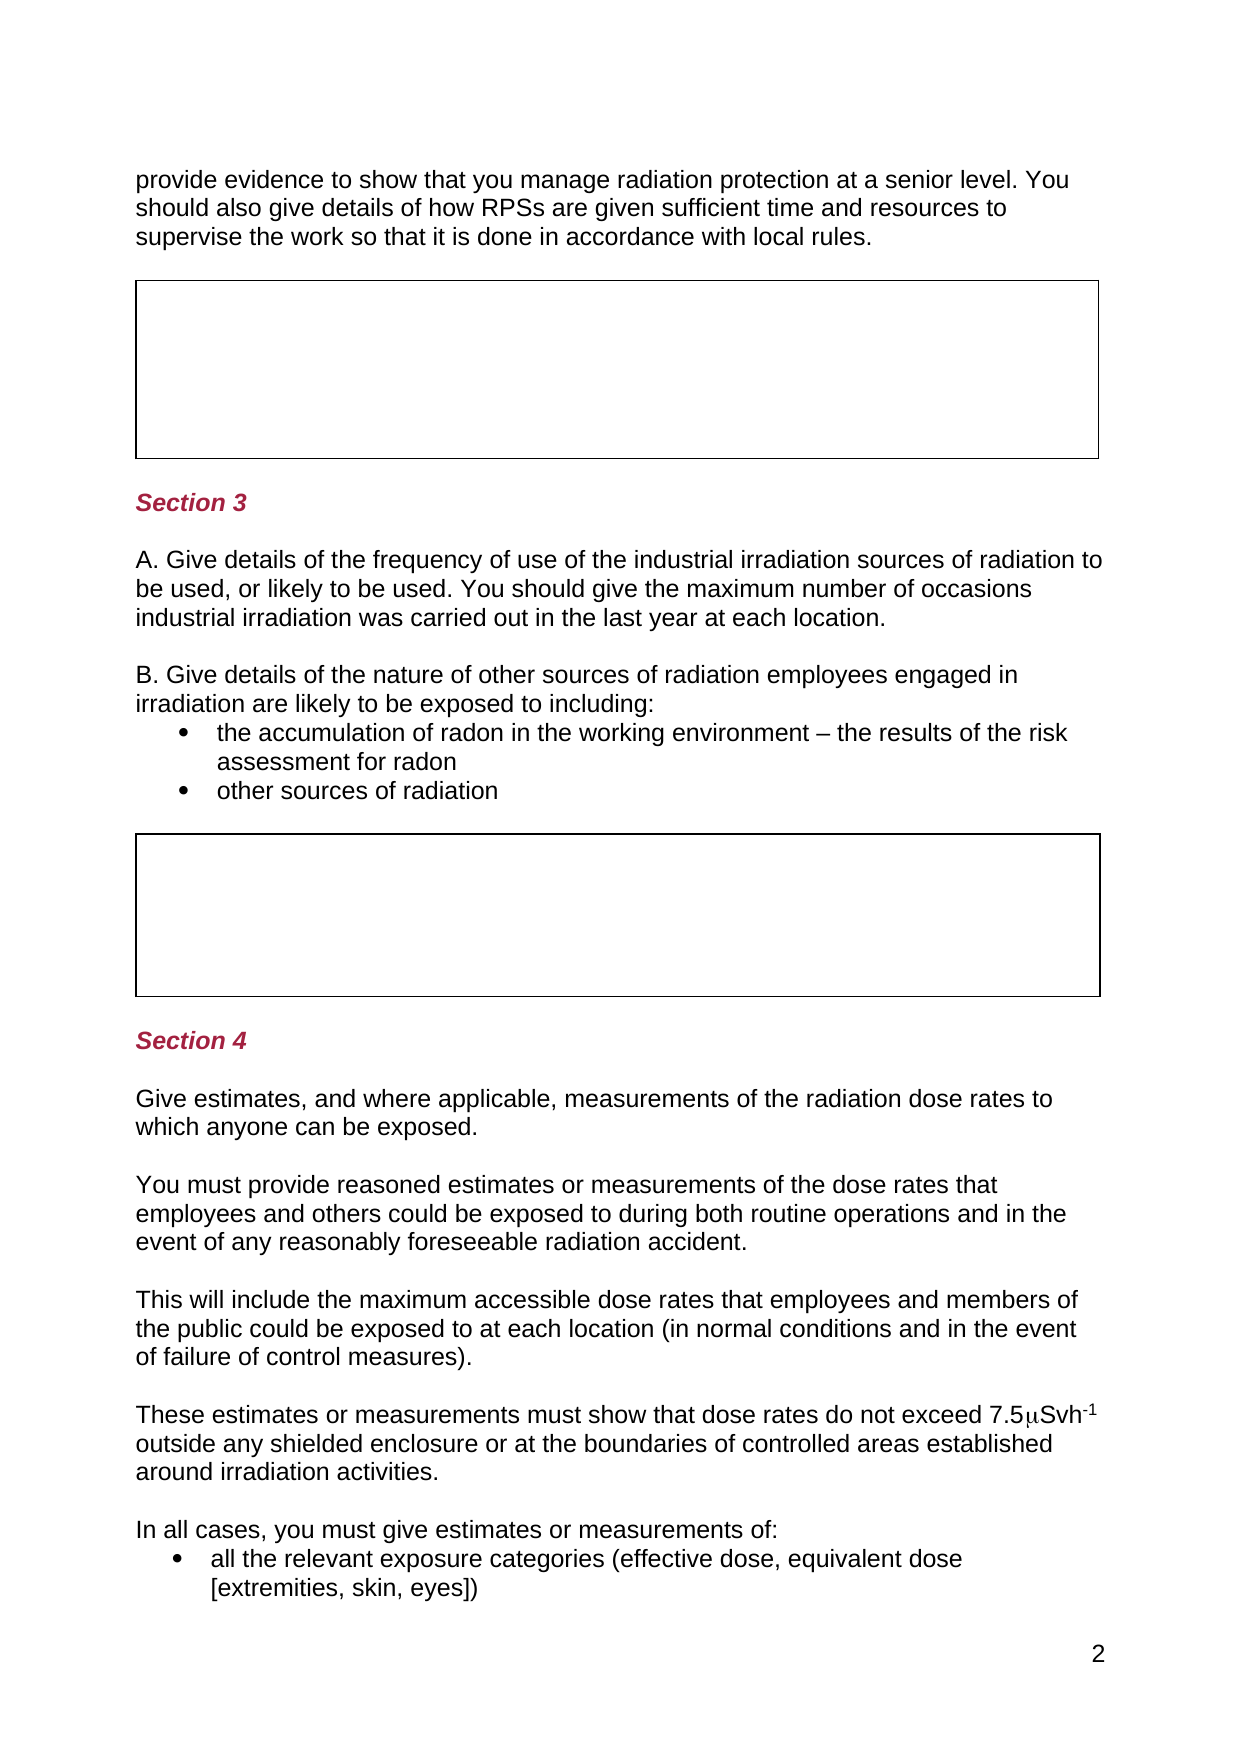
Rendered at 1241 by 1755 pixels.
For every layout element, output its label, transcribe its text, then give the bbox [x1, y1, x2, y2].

text This will include the maximum accessible dose rates that employees and members of the public could be exposed to at each location (in normal conditions and in the event of failure of control measures). [135, 1285, 1105, 1371]
list all the relevant exposure categories (effective dose, equivalent dose [extremities, skin, eyes]) [173, 1544, 1105, 1601]
subtitle Section 4 [135, 1026, 1105, 1055]
text Give estimates, and where applicable, measurements of the radiation dose rates to which anyone can be exposed. [135, 1083, 1105, 1141]
text In all cases, you must give estimates or measurements of: [135, 1515, 1105, 1544]
list other sources of radiation [179, 776, 1105, 804]
text A. Give details of the frequency of use of the industrial irradiation sources of radiation to be used, or likely to be used. You should give the maximum number of occasions industrial irradiation was carried out in the last year at each location. [135, 546, 1105, 632]
text B. Give details of the nature of other sources of radiation employees engaged in irradiation are likely to be exposed to including: [135, 661, 1105, 718]
list the accumulation of radon in the working environment – the results of the risk assessment for radon [179, 718, 1105, 776]
text You must provide reasoned estimates or measurements of the dose rates that employees and others could be exposed to during both routine operations and in the event of any reasonably foreseeable radiation accident. [135, 1170, 1105, 1256]
subtitle Section 3 [135, 488, 1105, 517]
text provide evidence to show that you manage radiation protection at a senior level. You should also give details of how RPSs are given sufficient time and resources to supervise the work so that it is done in accordance with local rules. [135, 164, 1105, 251]
text These estimates or measurements must show that dose rates do not exceed 7.5Svh-1 outside any shielded enclosure or at the boundaries of controlled areas established around irradiation activities. [135, 1400, 1105, 1486]
